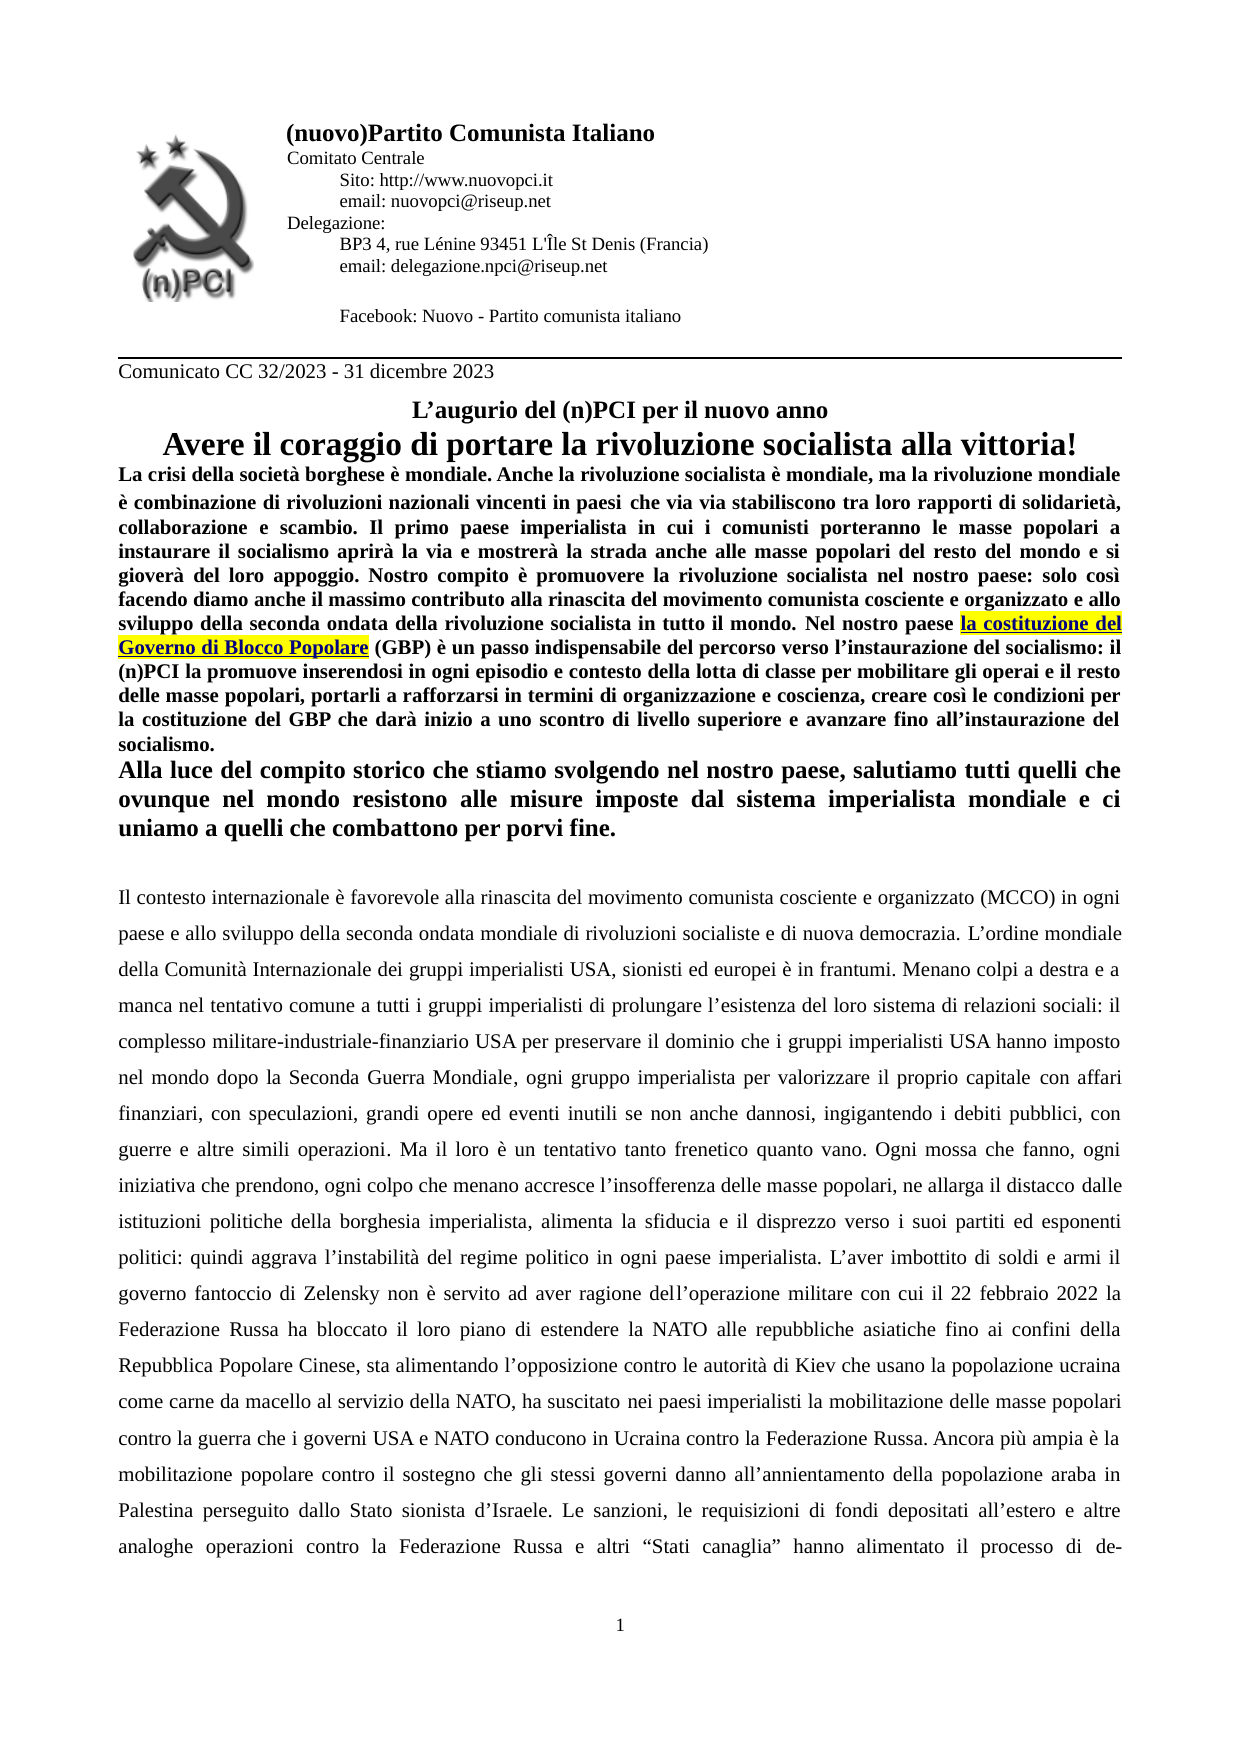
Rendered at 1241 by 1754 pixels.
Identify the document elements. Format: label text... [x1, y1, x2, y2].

text email: nuovopci@riseup.net [339, 190, 1122, 212]
text (nuovo)Partito Comunista Italiano [192, 118, 1122, 147]
text La crisi della società borghese è mondiale. Anche la rivoluzione socialista è mondiale, ma la rivoluzione mondiale è combinazione di rivoluzioni nazionali vincenti in paesi che via via stabiliscono tra loro rapporti di solidarietà, collaborazione e scambio. Il primo paese imperialista in cui i comunisti porteranno le masse popolari a instaurare il socialismo aprirà la via e mostrerà la strada anche alle masse popolari del resto del mondo e si gioverà del loro appoggio. Nostro compito è promuovere la rivoluzione socialista nel nostro paese: solo così facendo diamo anche il massimo contributo alla rinascita del movimento comunista cosciente e organizzato e allo sviluppo della seconda ondata della rivoluzione socialista in tutto il mondo. Nel nostro paese la costituzione del Governo di Blocco Popolare (GBP) è un passo indispensabile del percorso verso l’instaurazione del socialismo: il (n)PCI la promuove inserendosi in ogni episodio e contesto della lotta di classe per mobilitare gli operai e il resto delle masse popolari, portarli a rafforzarsi in termini di organizzazione e coscienza, creare così le condizioni per la costituzione del GBP che darà inizio a uno scontro di livello superiore e avanzare fino all’instaurazione del socialismo. [118, 462, 1122, 756]
text Il contesto internazionale è favorevole alla rinascita del movimento comunista cosciente e organizzato (MCCO) in ogni paese e allo sviluppo della seconda ondata mondiale di rivoluzioni socialiste e di nuova democrazia. L’ordine mondiale della Comunità Internazionale dei gruppi imperialisti USA, sionisti ed europei è in frantumi. Menano colpi a destra e a manca nel tentativo comune a tutti i gruppi imperialisti di prolungare l’esistenza del loro sistema di relazioni sociali: il complesso militare-industriale-finanziario USA per preservare il dominio che i gruppi imperialisti USA hanno imposto nel mondo dopo la Seconda Guerra Mondiale, ogni gruppo imperialista per valorizzare il proprio capitale con affari finanziari, con speculazioni, grandi opere ed eventi inutili se non anche dannosi, ingigantendo i debiti pubblici, con guerre e altre simili operazioni. Ma il loro è un tentativo tanto frenetico quanto vano. Ogni mossa che fanno, ogni iniziativa che prendono, ogni colpo che menano accresce l’insofferenza delle masse popolari, ne allarga il distacco dalle istituzioni politiche della borghesia imperialista, alimenta la sfiducia e il disprezzo verso i suoi partiti ed esponenti politici: quindi aggrava l’instabilità del regime politico in ogni paese imperialista. L’aver imbottito di soldi e armi il governo fantoccio di Zelensky non è servito ad aver ragione dell’operazione militare con cui il 22 febbraio 2022 la Federazione Russa ha bloccato il loro piano di estendere la NATO alle repubbliche asiatiche fino ai confini della Repubblica Popolare Cinese, sta alimentando l’opposizione contro le autorità di Kiev che usano la popolazione ucraina come carne da macello al servizio della NATO, ha suscitato nei paesi imperialisti la mobilitazione delle masse popolari contro la guerra che i governi USA e NATO conducono in Ucraina contro la Federazione Russa. Ancora più ampia è la mobilitazione popolare contro il sostegno che gli stessi governi danno all’annientamento della popolazione araba in Palestina perseguito dallo Stato sionista d’Israele. Le sanzioni, le requisizioni di fondi depositati all’estero e altre analoghe operazioni contro la Federazione Russa e altri “Stati canaglia” hanno alimentato il processo di de- [118, 885, 1122, 1558]
text Comitato Centrale [287, 147, 1122, 168]
text Avere il coraggio di portare la rivoluzione socialista alla vittoria! [118, 424, 1122, 462]
text Comunicato CC 32/2023 - 31 dicembre 2023 [118, 359, 1122, 383]
text Sito: http://www.nuovopci.it [339, 168, 1122, 190]
text L’augurio del (n)PCI per il nuovo anno [118, 395, 1122, 424]
text email: delegazione.npci@riseup.net [339, 255, 1122, 276]
text Delegazione: [287, 212, 1122, 233]
text Alla luce del compito storico che stiamo svolgendo nel nostro paese, salutiamo tutti quelli che ovunque nel mondo resistono alle misure imposte dal sistema imperialista mondiale e ci uniamo a quelli che combattono per porvi fine. [118, 756, 1122, 842]
text Facebook: Nuovo - Partito comunista italiano [339, 305, 1122, 327]
text BP3 4, rue Lénine 93451 L'Île St Denis (Francia) [339, 233, 1122, 255]
picture [131, 131, 254, 302]
